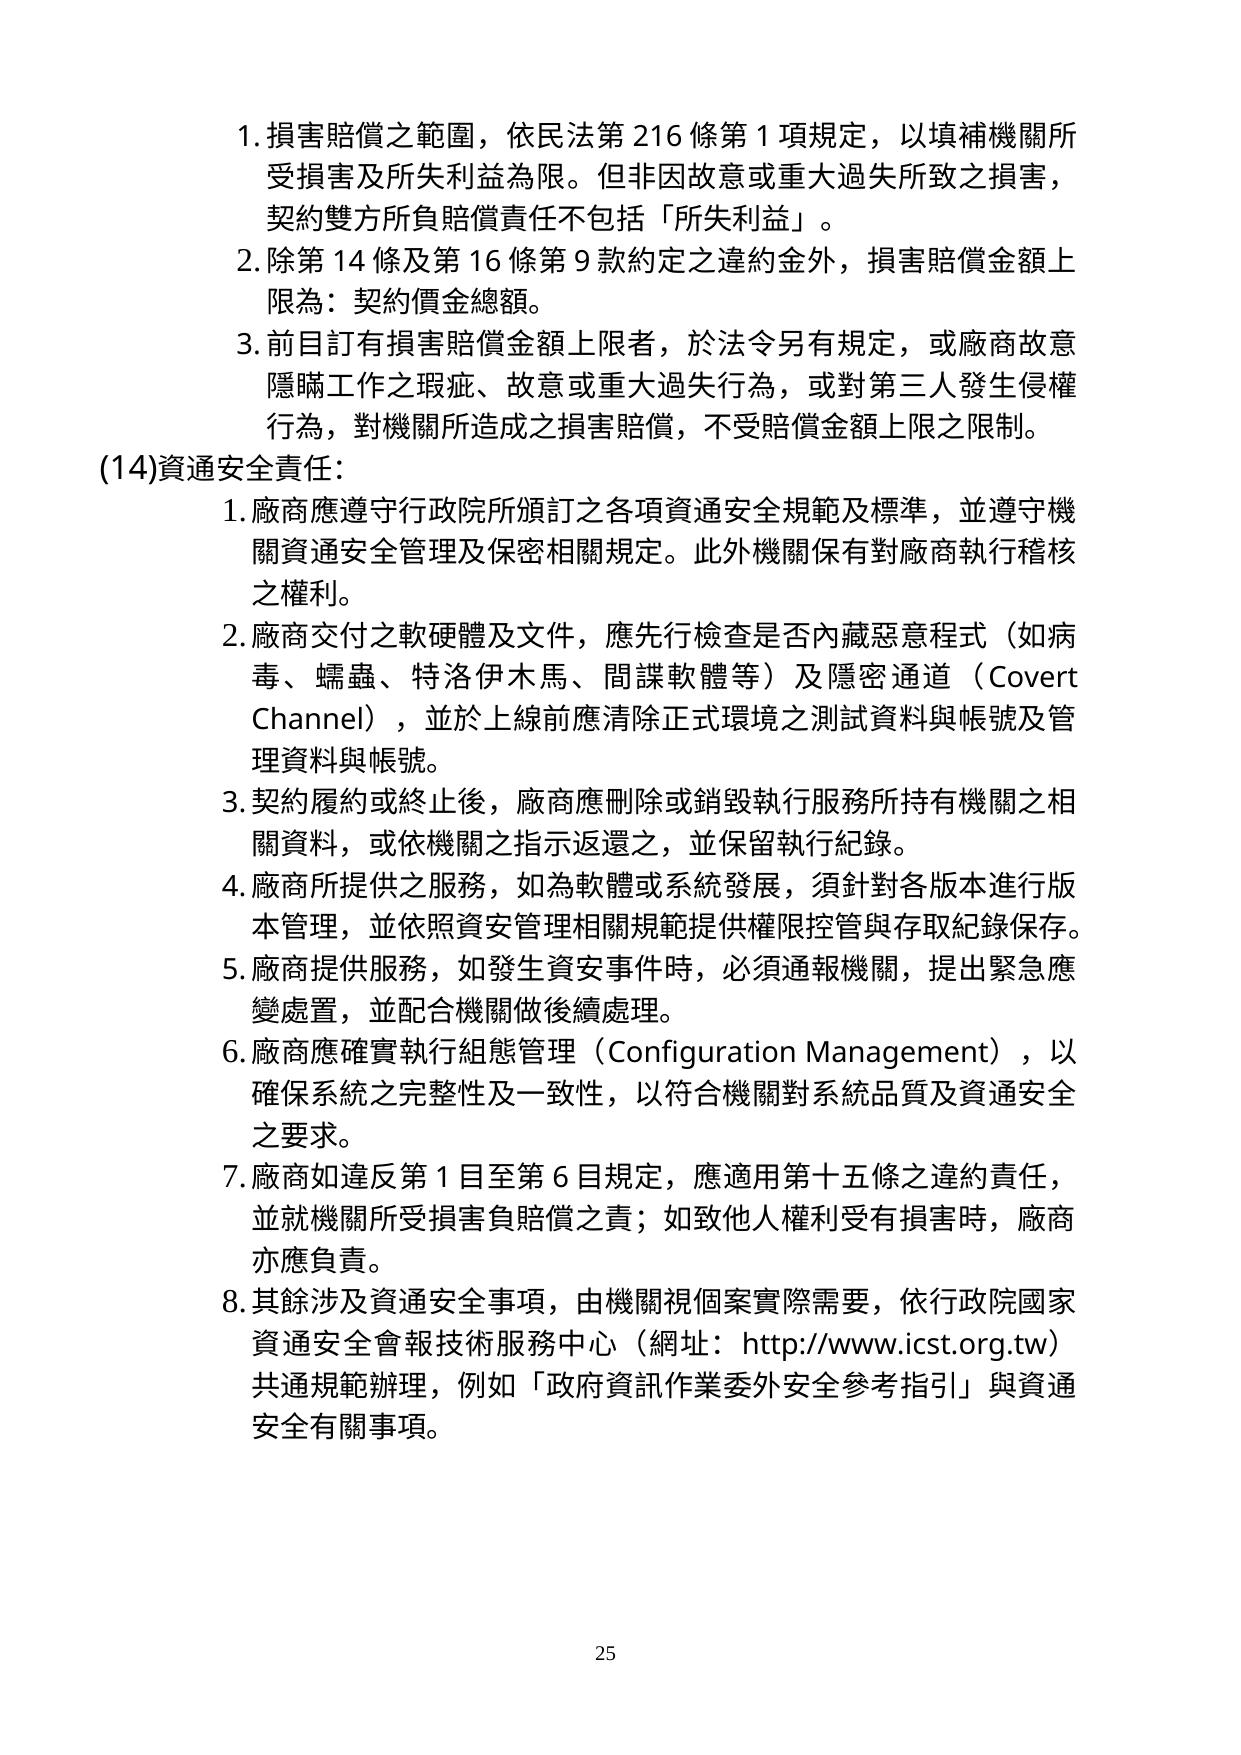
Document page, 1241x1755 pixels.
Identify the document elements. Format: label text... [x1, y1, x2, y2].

list 廠商交付之軟硬體及文件，應先行檢查是否內藏惡意程式（如病毒、蠕蟲、特洛伊木馬、間諜軟體等）及隱密通道（Covert Channel），並於上線前應清除正式環境之測試資料與帳號及管理資料與帳號。 [222, 613, 1078, 779]
list 損害賠償之範圍，依民法第216條第1項規定，以填補機關所受損害及所失利益為限。但非因故意或重大過失所致之損害，契約雙方所負賠償責任不包括「所失利益」。 [236, 113, 1078, 238]
list 廠商提供服務，如發生資安事件時，必須通報機關，提出緊急應變處置，並配合機關做後續處理。 [222, 946, 1078, 1029]
list 除第14條及第16條第9款約定之違約金外，損害賠償金額上限為：契約價金總額。 [236, 238, 1078, 321]
list 廠商應確實執行組態管理（Configuration Management），以確保系統之完整性及一致性，以符合機關對系統品質及資通安全之要求。 [222, 1029, 1078, 1154]
list 廠商所提供之服務，如為軟體或系統發展，須針對各版本進行版本管理，並依照資安管理相關規範提供權限控管與存取紀錄保存。 [222, 863, 1078, 946]
list 前目訂有損害賠償金額上限者，於法令另有規定，或廠商故意隱瞞工作之瑕疵、故意或重大過失行為，或對第三人發生侵權行為，對機關所造成之損害賠償，不受賠償金額上限之限制。 [236, 321, 1078, 446]
list 其餘涉及資通安全事項，由機關視個案實際需要，依行政院國家資通安全會報技術服務中心（網址：http://www.icst.org.tw）共通規範辦理，例如「政府資訊作業委外安全參考指引」與資通安全有關事項。 [222, 1279, 1078, 1446]
list 廠商如違反第1目至第6目規定，應適用第十五條之違約責任，並就機關所受損害負賠償之責；如致他人權利受有損害時，廠商亦應負責。 [222, 1154, 1078, 1279]
list 契約履約或終止後，廠商應刪除或銷毀執行服務所持有機關之相關資料，或依機關之指示返還之，並保留執行紀錄。 [222, 779, 1078, 863]
list 廠商應遵守行政院所頒訂之各項資通安全規範及標準，並遵守機關資通安全管理及保密相關規定。此外機關保有對廠商執行稽核之權利。 [222, 488, 1078, 613]
list 資通安全責任： [99, 446, 1078, 488]
